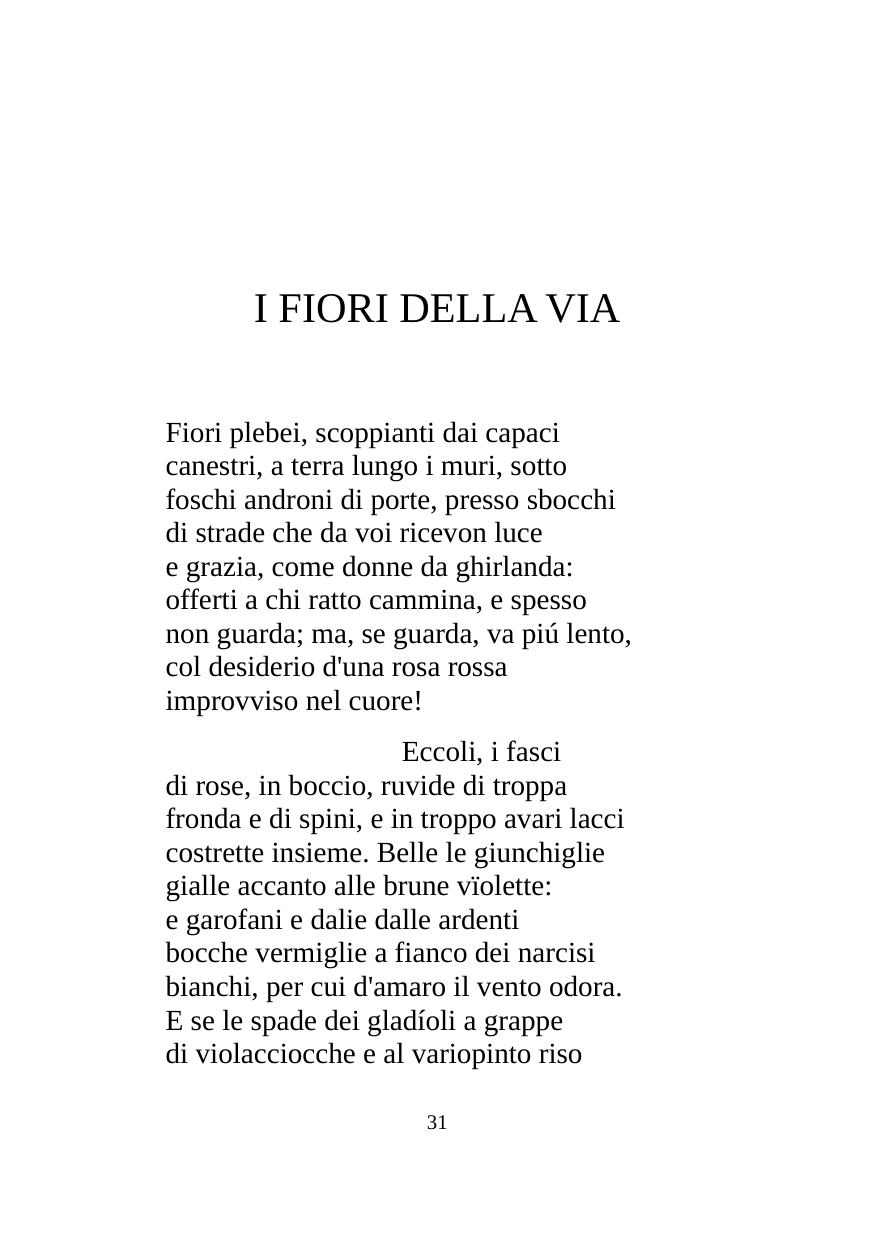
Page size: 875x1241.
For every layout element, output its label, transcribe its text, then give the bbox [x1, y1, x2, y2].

text Eccoli, i fasci di rose, in boccio, ruvide di troppa fronda e di spini, e in troppo avari lacci costrette insieme. Belle le giunchiglie gialle accanto alle brune vïolette: e garofani e dalie dalle ardenti bocche vermiglie a fianco dei narcisi bianchi, per cui d'amaro il vento odora. E se le spade dei gladíoli a grappe di violacciocche e al variopinto riso [165, 734, 768, 1070]
text Fiori plebei, scoppianti dai capaci canestri, a terra lungo i muri, sotto foschi androni di porte, presso sbocchi di strade che da voi ricevon luce e grazia, come donne da ghirlanda: offerti a chi ratto cammina, e spesso non guarda; ma, se guarda, va piú lento, col desiderio d'una rosa rossa improvviso nel cuore! [165, 415, 768, 717]
subtitle I FIORI DELLA VIA [106, 283, 768, 332]
